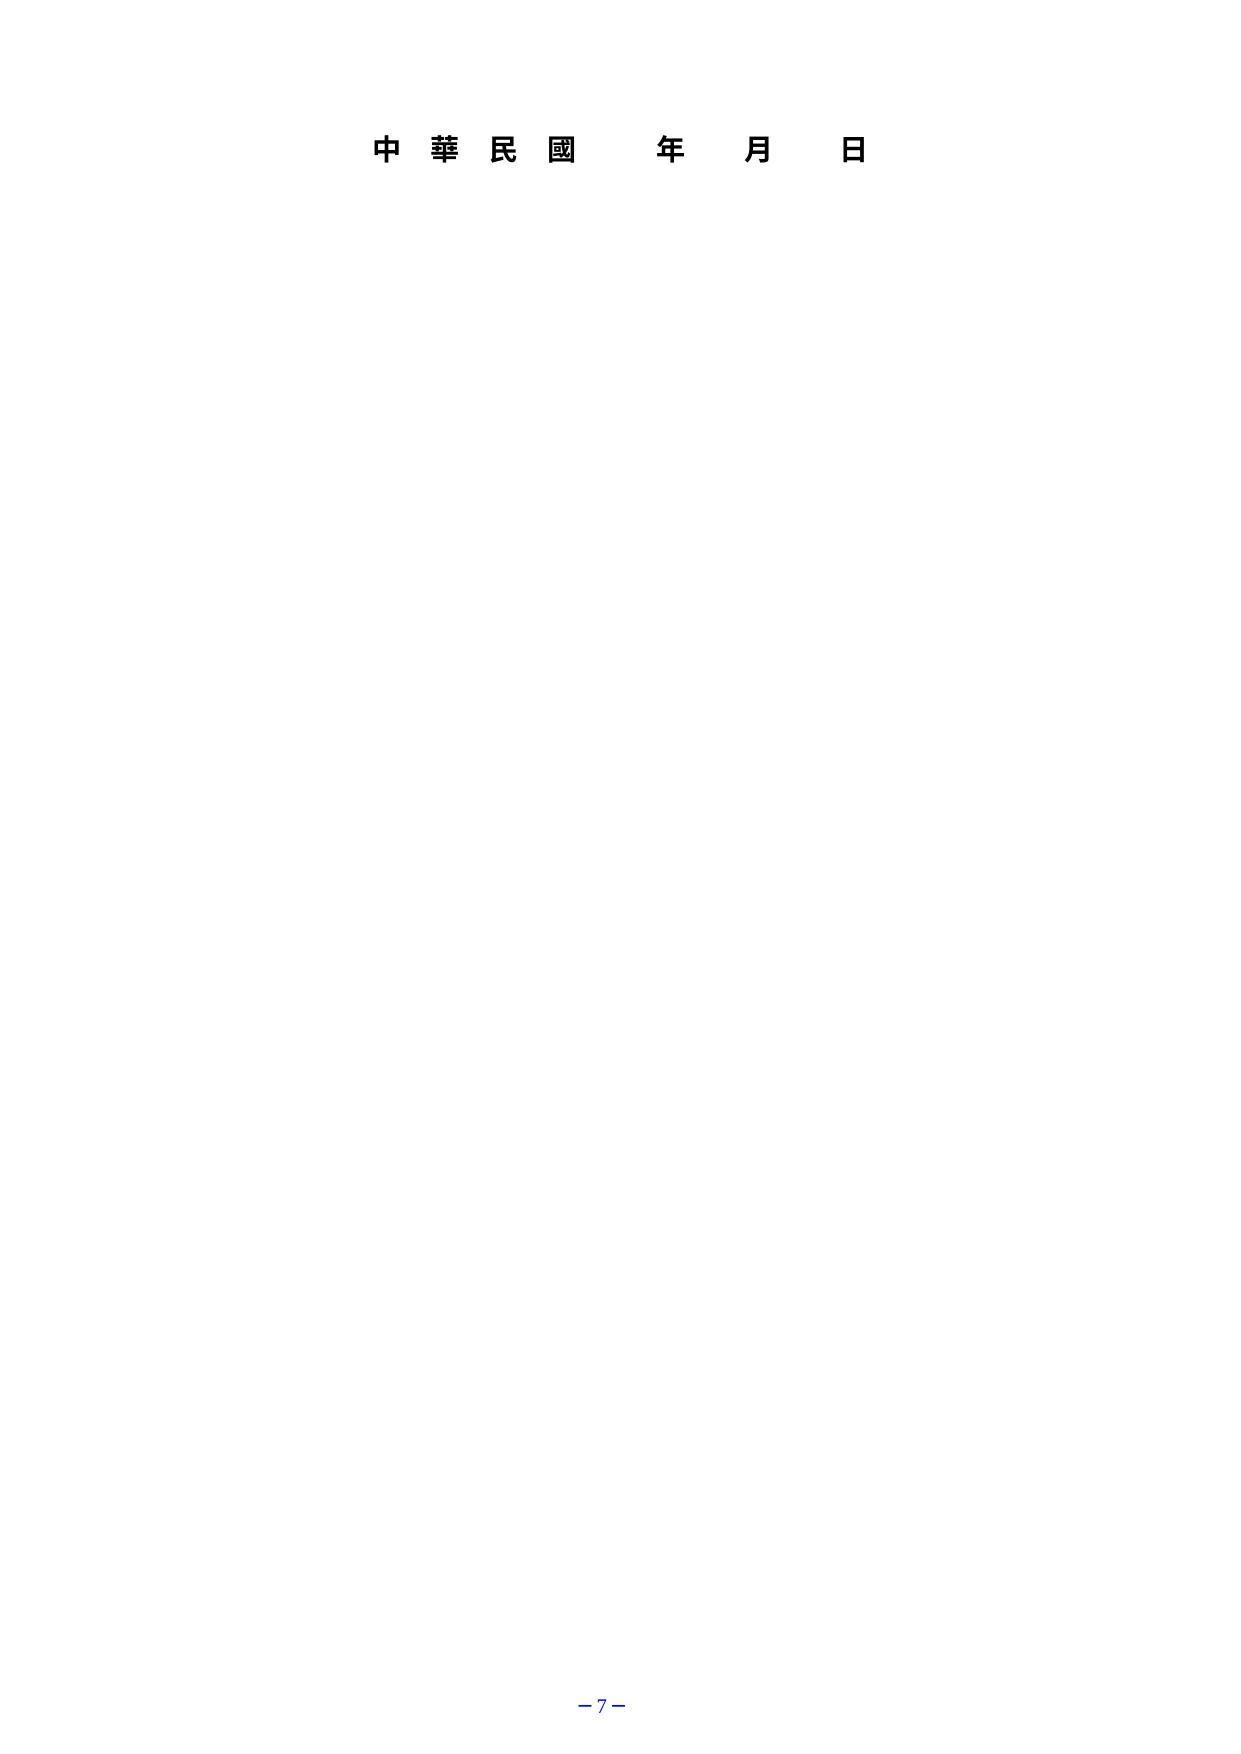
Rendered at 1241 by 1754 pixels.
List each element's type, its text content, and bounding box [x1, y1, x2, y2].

text 中 華 民 國 年 月 日 [89, 126, 1152, 169]
